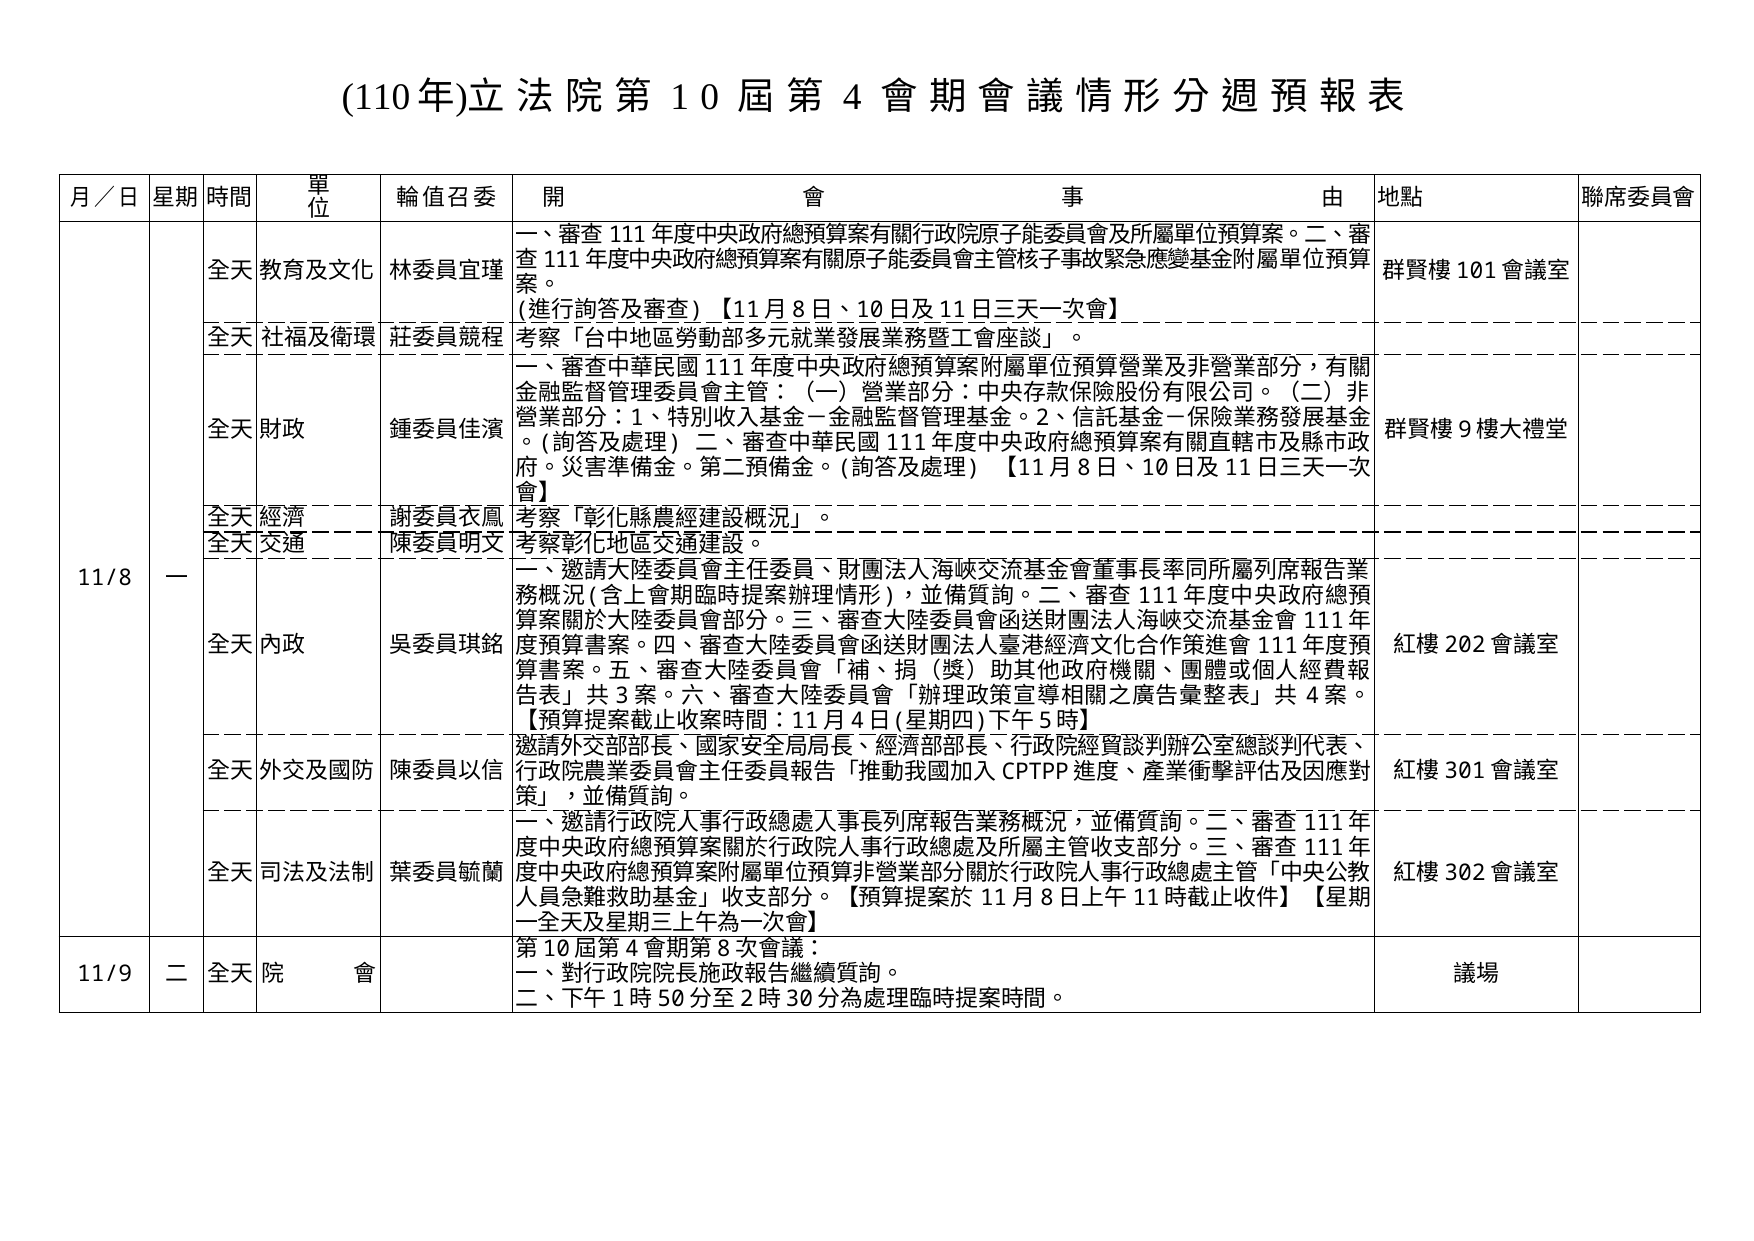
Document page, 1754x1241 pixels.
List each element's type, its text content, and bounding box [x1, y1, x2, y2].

table_cell [1579, 531, 1700, 557]
table_cell 紅樓202會議室 [1375, 558, 1578, 733]
table_cell 一、邀請大陸委員會主任委員、財團法人海峽交流基金會董事長率同所屬列席報告業務概況(含上會期臨時提案辦理情形)，並備質詢。二、審查111年度中央政府總預算案關於大陸委員會部分。三、審查大陸委員會函送財團法人海峽交流基金會111年度預算書案。四、審查大陸委員會函送財團法人臺港經濟文化合作策進會111年度預算書案。五、審查大陸委員會「補、捐（獎）助其他政府機關、團體或個人經費報告表」共3案。六、審查大陸委員會「辦理政策宣導相關之廣告彙整表」共4案。【預算提案截止收案時間：11月4日(星期四)下午5時】 [513, 558, 1374, 733]
table_header 開會事由 [513, 175, 1374, 221]
table_cell 葉委員毓蘭 [381, 810, 512, 936]
table_cell [1375, 531, 1578, 557]
table_cell 社福及衛環 [257, 322, 380, 354]
table_cell 財政 [257, 354, 380, 505]
table_cell [1375, 505, 1578, 531]
table_cell 邀請外交部部長、國家安全局局長、經濟部部長、行政院經貿談判辦公室總談判代表、行政院農業委員會主任委員報告「推動我國加入CPTPP進度、產業衝擊評估及因應對策」，並備質詢。 [513, 734, 1374, 809]
table_cell 陳委員以信 [381, 734, 512, 809]
table_header 聯席委員會 [1579, 175, 1700, 221]
table_cell [1579, 734, 1700, 809]
table_cell 全天 [204, 734, 256, 809]
table_cell [1579, 810, 1700, 936]
table_cell 交通 [257, 531, 380, 557]
table_cell 全天 [204, 322, 256, 354]
table_header 單 位 [257, 175, 380, 221]
table_cell 全天 [204, 222, 256, 322]
table_cell 謝委員衣鳯 [381, 505, 512, 531]
table_cell 紅樓301會議室 [1375, 734, 1578, 809]
table_cell 全天 [204, 937, 256, 1012]
table_cell 一 [150, 222, 203, 936]
text (110年)立法院第10屆第4會期會議情形分週預報表 [326, 66, 1421, 120]
table_header 輪值召委 [381, 175, 512, 221]
table_cell 一、邀請行政院人事行政總處人事長列席報告業務概況，並備質詢。二、審查111年度中央政府總預算案關於行政院人事行政總處及所屬主管收支部分。三、審查111年度中央政府總預算案附屬單位預算非營業部分關於行政院人事行政總處主管「中央公教人員急難救助基金」收支部分。【預算提案於11月8日上午11時截止收件】【星期一全天及星期三上午為一次會】 [513, 810, 1374, 936]
table_cell 吳委員琪銘 [381, 558, 512, 733]
table_cell 11/8 [60, 222, 149, 936]
table_cell 司法及法制 [257, 810, 380, 936]
table_header 月／日 [60, 175, 149, 221]
table_cell 二 [150, 937, 203, 1012]
table_cell [1579, 222, 1700, 322]
table_cell 全天 [204, 810, 256, 936]
table_cell [1579, 322, 1700, 354]
table_cell 11/9 [60, 937, 149, 1012]
table_cell 全天 [204, 558, 256, 733]
table_cell 第10屆第4會期第8次會議： 一、對行政院院長施政報告繼續質詢。 二、下午1時50分至2時30分為處理臨時提案時間。 [513, 937, 1374, 1012]
table_cell 全天 [204, 505, 256, 531]
table_cell 一、審查中華民國111年度中央政府總預算案附屬單位預算營業及非營業部分，有關金融監督管理委員會主管：（一）營業部分：中央存款保險股份有限公司。（二）非營業部分：1、特別收入基金－金融監督管理基金。2、信託基金－保險業務發展基金。(詢答及處理) 二、審查中華民國111年度中央政府總預算案有關直轄市及縣市政府。災害準備金。第二預備金。(詢答及處理) 【11月8日、10日及11日三天一次會】 [513, 354, 1374, 505]
table_cell 內政 [257, 558, 380, 733]
table_cell [1579, 354, 1700, 505]
table_cell 考察「彰化縣農經建設概況」。 [513, 505, 1374, 531]
table_cell 議場 [1375, 937, 1578, 1012]
table_cell [381, 937, 512, 1012]
table_cell [1579, 505, 1700, 531]
table_cell 考察「台中地區勞動部多元就業發展業務暨工會座談」。 [513, 322, 1374, 354]
table_cell 教育及文化 [257, 222, 380, 322]
table_cell 陳委員明文 [381, 531, 512, 557]
table_cell [1579, 558, 1700, 733]
table_header 時間 [204, 175, 256, 221]
table_cell 院 會 [257, 937, 380, 1012]
table_cell 全天 [204, 354, 256, 505]
table_cell [1579, 937, 1700, 1012]
table_cell 一、審查111年度中央政府總預算案有關行政院原子能委員會及所屬單位預算案。二、審查111年度中央政府總預算案有關原子能委員會主管核子事故緊急應變基金附屬單位預算案。 (進行詢答及審查) 【11月8日、10日及11日三天一次會】 [513, 222, 1374, 322]
table_cell 考察彰化地區交通建設。 [513, 531, 1374, 557]
table_cell 群賢樓101會議室 [1375, 222, 1578, 322]
table_cell 莊委員競程 [381, 322, 512, 354]
table_header 地點 [1375, 175, 1578, 221]
table_cell 全天 [204, 531, 256, 557]
table_cell 外交及國防 [257, 734, 380, 809]
table_cell 紅樓302會議室 [1375, 810, 1578, 936]
table_cell 鍾委員佳濱 [381, 354, 512, 505]
table_cell 群賢樓9樓大禮堂 [1375, 354, 1578, 505]
table_cell 林委員宜瑾 [381, 222, 512, 322]
table_header 星期 [150, 175, 203, 221]
table_cell 經濟 [257, 505, 380, 531]
table_cell [1375, 322, 1578, 354]
